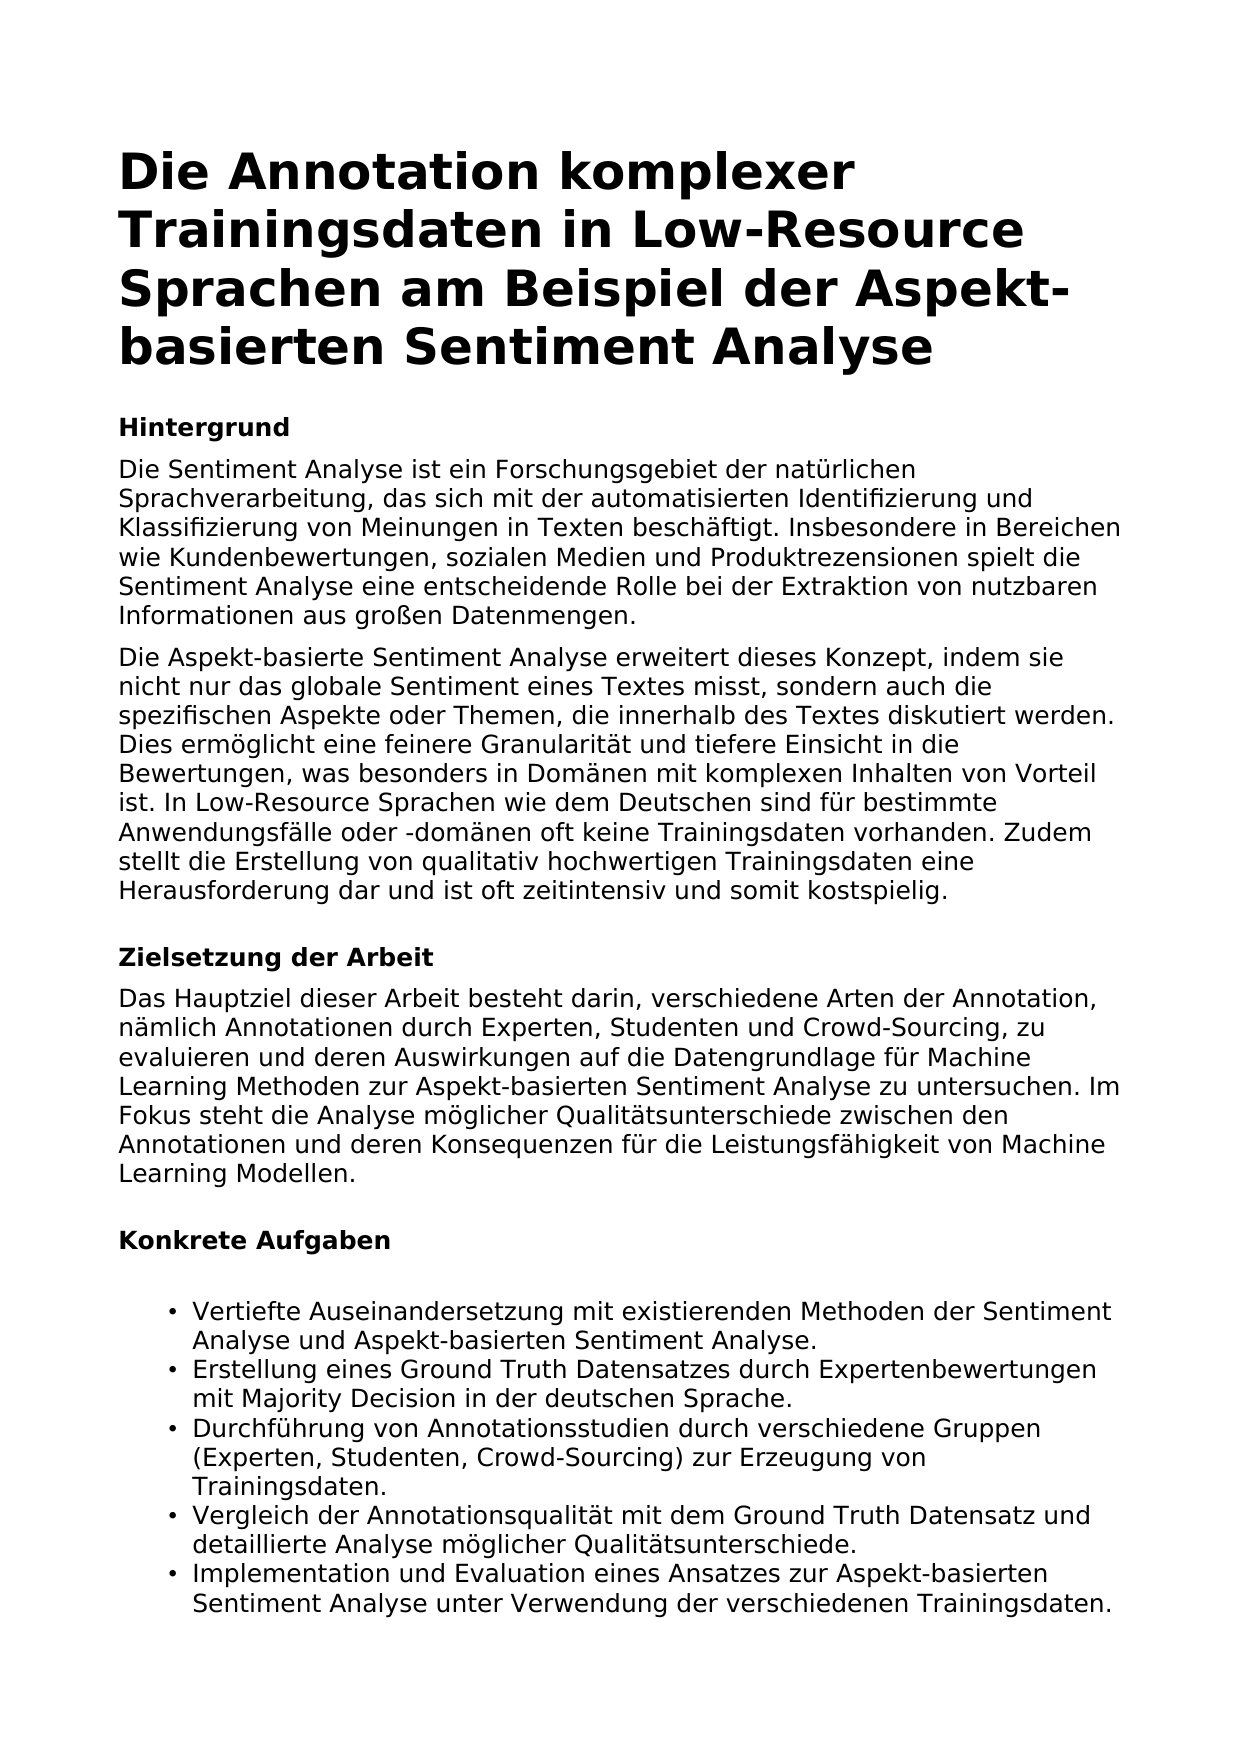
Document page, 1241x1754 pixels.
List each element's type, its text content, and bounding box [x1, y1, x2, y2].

list Erstellung eines Ground Truth Datensatzes durch Expertenbewertungen mit Majority Decision in der deutschen Sprache. [177, 1356, 1122, 1414]
text Die Aspekt-basierte Sentiment Analyse erweitert dieses Konzept, indem sie nicht nur das globale Sentiment eines Textes misst, sondern auch die spezifischen Aspekte oder Themen, die innerhalb des Textes diskutiert werden. Dies ermöglicht eine feinere Granularität und tiefere Einsicht in die Bewertungen, was besonders in Domänen mit komplexen Inhalten von Vorteil ist. In Low-Resource Sprachen wie dem Deutschen sind für bestimmte Anwendungsfälle oder -domänen oft keine Trainingsdaten vorhanden. Zudem stellt die Erstellung von qualitativ hochwertigen Trainingsdaten eine Herausforderung dar und ist oft zeitintensiv und somit kostspielig. [118, 643, 1122, 905]
list Implementation und Evaluation eines Ansatzes zur Aspekt-basierten Sentiment Analyse unter Verwendung der verschiedenen Trainingsdaten. [177, 1560, 1122, 1618]
list Durchführung von Annotationsstudien durch verschiedene Gruppen (Experten, Studenten, Crowd-Sourcing) zur Erzeugung von Trainingsdaten. [177, 1414, 1122, 1501]
list Vergleich der Annotationsqualität mit dem Ground Truth Datensatz und detaillierte Analyse möglicher Qualitätsunterschiede. [177, 1501, 1122, 1560]
subtitle Zielsetzung der Arbeit [118, 943, 1122, 972]
subtitle Hintergrund [118, 413, 1122, 443]
subtitle Die Annotation komplexer Trainingsdaten in Low-Resource Sprachen am Beispiel der Aspekt-basierten Sentiment Analyse [118, 143, 1122, 376]
list Vertiefte Auseinandersetzung mit existierenden Methoden der Sentiment Analyse und Aspekt-basierten Sentiment Analyse. [177, 1297, 1122, 1356]
text Die Sentiment Analyse ist ein Forschungsgebiet der natürlichen Sprachverarbeitung, das sich mit der automatisierten Identifizierung und Klassifizierung von Meinungen in Texten beschäftigt. Insbesondere in Bereichen wie Kundenbewertungen, sozialen Medien und Produktrezensionen spielt die Sentiment Analyse eine entscheidende Rolle bei der Extraktion von nutzbaren Informationen aus großen Datenmengen. [118, 455, 1122, 630]
text Das Hauptziel dieser Arbeit besteht darin, verschiedene Arten der Annotation, nämlich Annotationen durch Experten, Studenten und Crowd-Sourcing, zu evaluieren und deren Auswirkungen auf die Datengrundlage für Machine Learning Methoden zur Aspekt-basierten Sentiment Analyse zu untersuchen. Im Fokus steht die Analyse möglicher Qualitätsunterschiede zwischen den Annotationen und deren Konsequenzen für die Leistungsfähigkeit von Machine Learning Modellen. [118, 984, 1122, 1188]
subtitle Konkrete Aufgaben [118, 1226, 1122, 1255]
